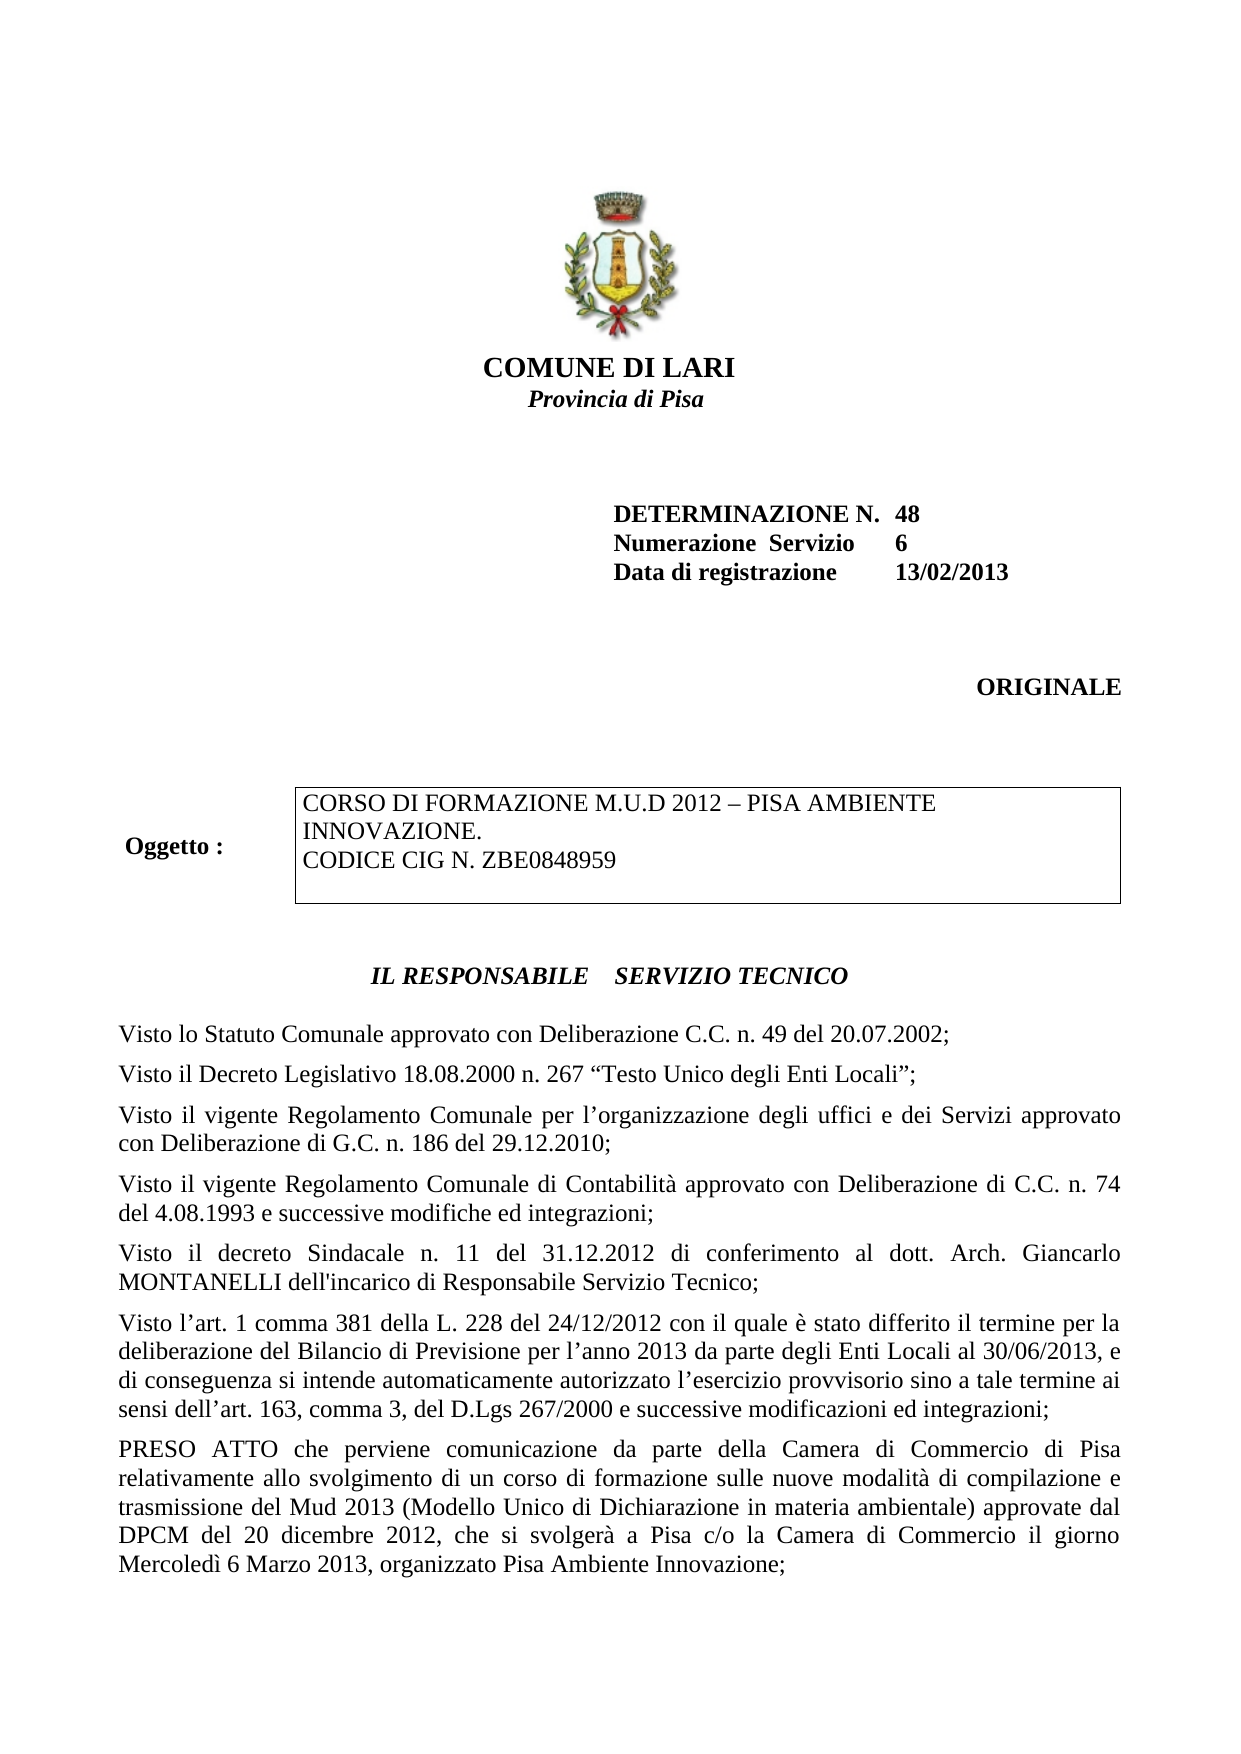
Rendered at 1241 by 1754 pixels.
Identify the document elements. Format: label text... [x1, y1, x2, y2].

subtitle ORIGINALE [118, 672, 1122, 700]
text PRESO ATTO che perviene comunicazione da parte della Camera di Commercio di Pisa relativamente allo svolgimento di un corso di formazione sulle nuove modalità di compilazione e trasmissione del Mud 2013 (Modello Unico di Dichiarazione in materia ambientale) approvate dal DPCM del 20 dicembre 2012, che si svolgerà a Pisa c/o la Camera di Commercio il giorno Mercoledì 6 Marzo 2013, organizzato Pisa Ambiente Innovazione; [118, 1434, 1122, 1578]
table_cell Numerazione Servizio [606, 528, 887, 557]
table_cell [117, 557, 345, 585]
text Visto il decreto Sindacale n. 11 del 31.12.2012 di conferimento al dott. Arch. Giancarlo MONTANELLI dell'incarico di Responsabile Servizio Tecnico; [118, 1238, 1122, 1296]
table_cell [117, 528, 345, 557]
table_header CORSO DI FORMAZIONE M.U.D 2012 – PISA AMBIENTE INNOVAZIONE. CODICE CIG N. ZBE0848959 [296, 788, 1120, 903]
table_header Oggetto : [117, 787, 295, 903]
table_cell [345, 528, 606, 557]
table_cell [345, 557, 606, 585]
text Visto l’art. 1 comma 381 della L. 228 del 24/12/2012 con il quale è stato differito il termine per la deliberazione del Bilancio di Previsione per l’anno 2013 da parte degli Enti Locali al 30/06/2013, e di conseguenza si intende automaticamente autorizzato l’esercizio provvisorio sino a tale termine ai sensi dell’art. 163, comma 3, del D.Lgs 267/2000 e successive modificazioni ed integrazioni; [118, 1308, 1122, 1423]
table_cell 13/02/2013 [888, 557, 1122, 585]
picture [558, 186, 682, 342]
table_cell 6 [888, 528, 1122, 557]
text Visto il vigente Regolamento Comunale di Contabilità approvato con Deliberazione di C.C. n. 74 del 4.08.1993 e successive modifiche ed integrazioni; [118, 1169, 1122, 1227]
table_header [117, 499, 345, 528]
text IL RESPONSABILE SERVIZIO TECNICO [118, 961, 1122, 990]
text Visto il Decreto Legislativo 18.08.2000 n. 267 “Testo Unico degli Enti Locali”; [118, 1059, 1122, 1088]
text Visto il vigente Regolamento Comunale per l’organizzazione degli uffici e dei Servizi approvato con Deliberazione di G.C. n. 186 del 29.12.2010; [118, 1100, 1122, 1157]
table_cell Data di registrazione [606, 557, 887, 585]
table_header DETERMINAZIONE N. [606, 499, 887, 528]
title Provincia di Pisa [118, 384, 1122, 413]
title comune di lari [118, 351, 1122, 384]
table_header [345, 499, 606, 528]
text Visto lo Statuto Comunale approvato con Deliberazione C.C. n. 49 del 20.07.2002; [118, 990, 1122, 1047]
table_header 48 [888, 499, 1122, 528]
